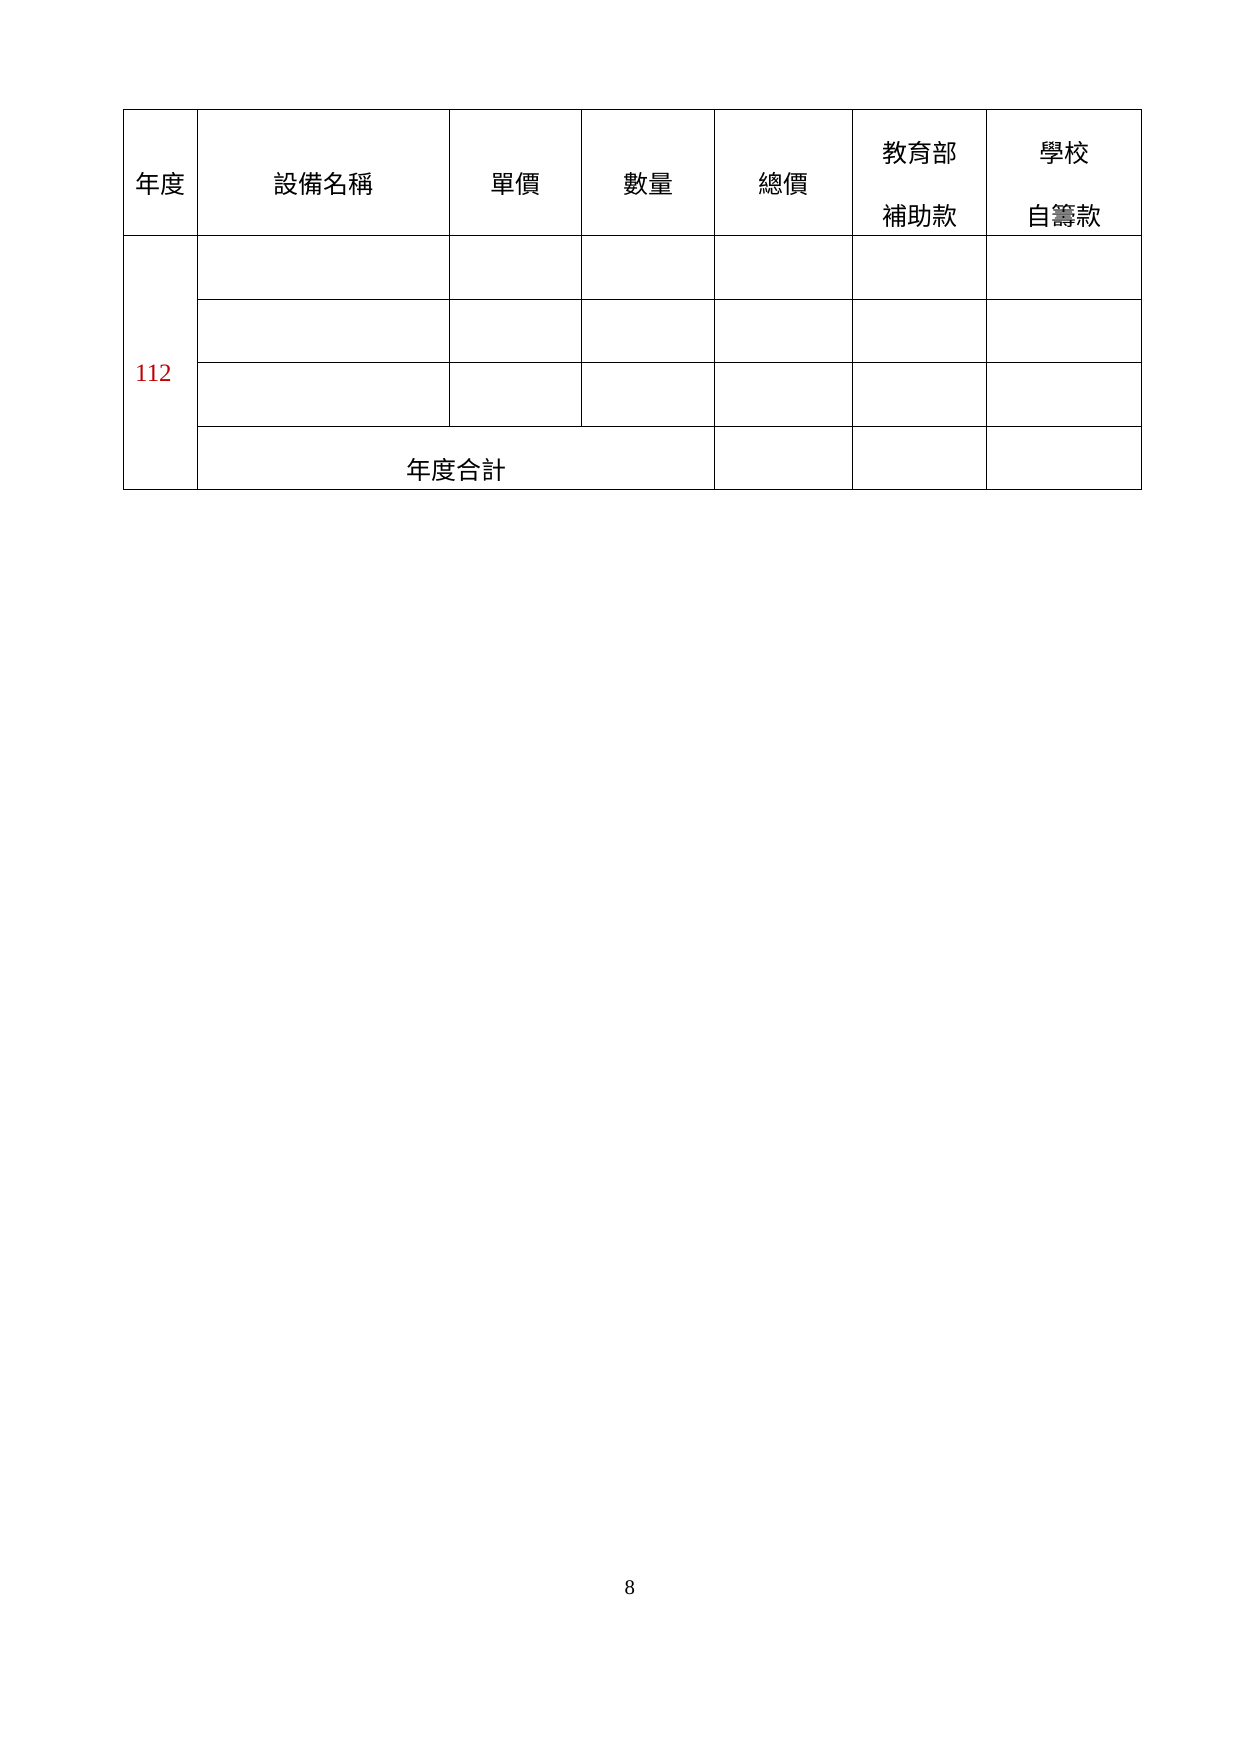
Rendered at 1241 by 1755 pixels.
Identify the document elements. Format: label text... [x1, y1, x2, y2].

table_cell [450, 300, 581, 362]
table_cell [853, 363, 986, 426]
table_header 數量 [582, 110, 714, 235]
table_cell [987, 427, 1141, 489]
table_cell [715, 236, 852, 298]
table_cell [198, 300, 449, 362]
table_cell [198, 363, 449, 426]
table_cell [715, 427, 852, 489]
table_cell [853, 236, 986, 298]
table_header 學校 自籌款 [987, 110, 1141, 235]
table_header 設備名稱 [198, 110, 449, 235]
table_cell [987, 236, 1141, 298]
table_cell 年度合計 [198, 427, 714, 489]
table_cell [450, 236, 581, 298]
table_cell [987, 363, 1141, 426]
table_header 總價 [715, 110, 852, 235]
table_cell [450, 363, 581, 426]
table_cell [582, 300, 714, 362]
table_header 教育部 補助款 [853, 110, 986, 235]
table_cell [582, 363, 714, 426]
table_cell [987, 300, 1141, 362]
table_header 單價 [450, 110, 581, 235]
table_cell [198, 236, 449, 298]
table_cell [715, 363, 852, 426]
table_cell [853, 427, 986, 489]
table_cell 112 [124, 236, 197, 489]
table_cell [582, 236, 714, 298]
table_header 年度 [124, 110, 197, 235]
table_cell [853, 300, 986, 362]
table_cell [715, 300, 852, 362]
